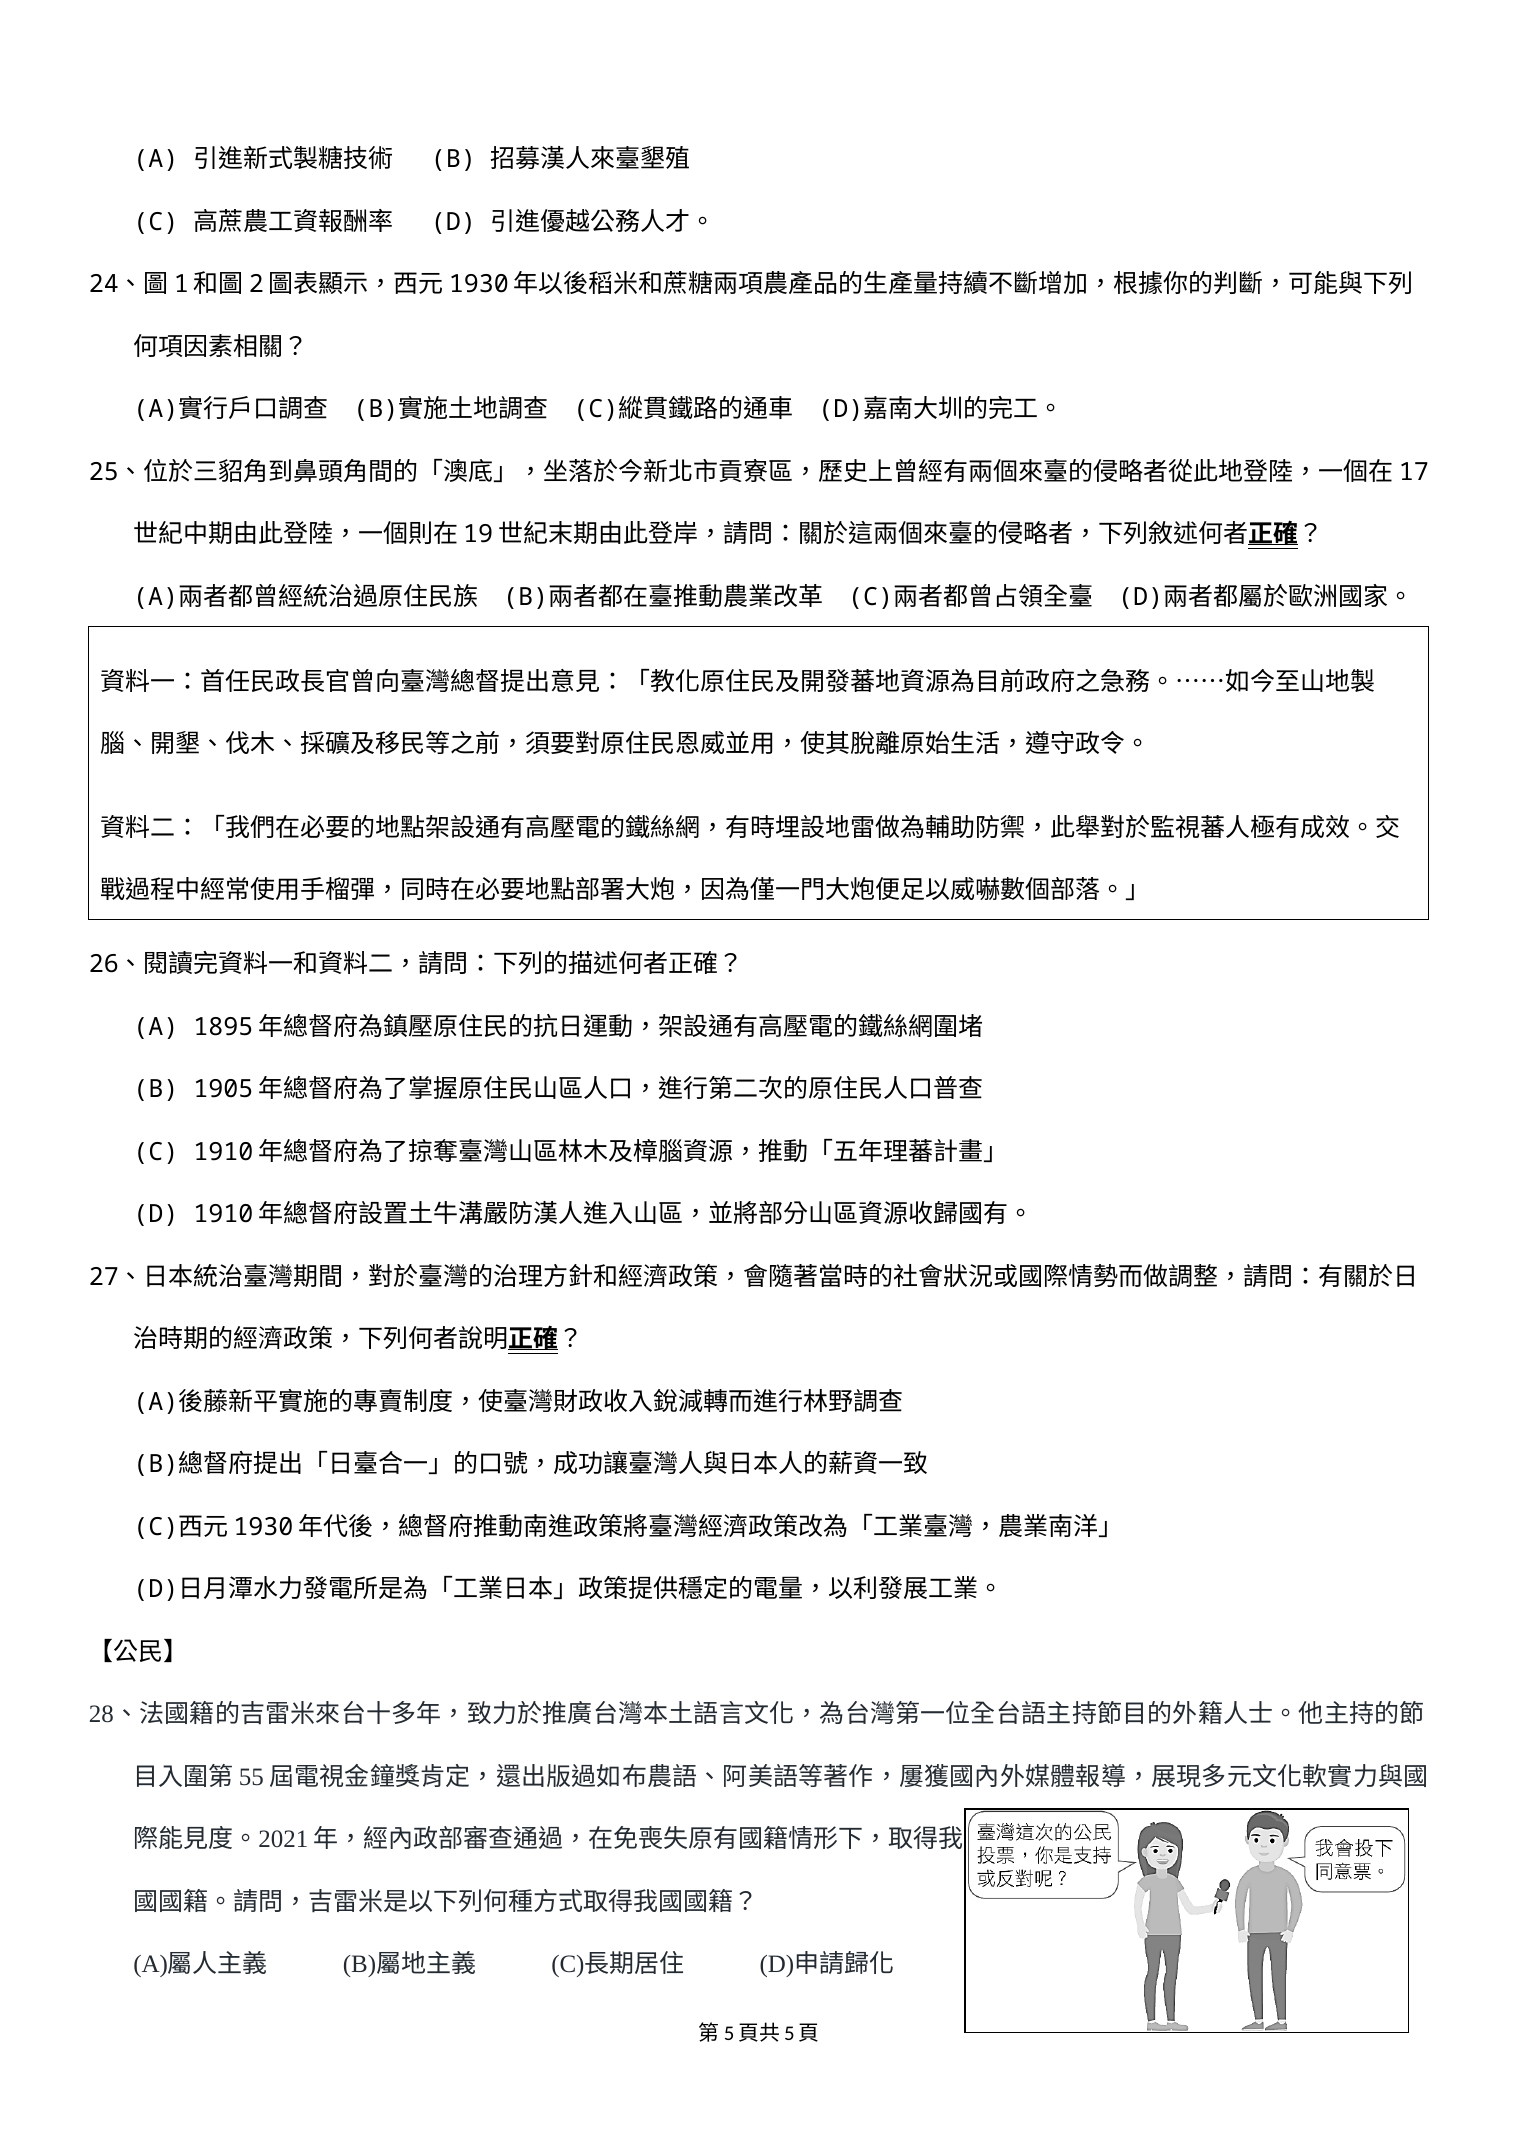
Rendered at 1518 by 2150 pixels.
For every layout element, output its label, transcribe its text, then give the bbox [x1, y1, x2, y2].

table_header 資料一：首任民政長官曾向臺灣總督提出意見：「教化原住民及開發蕃地資源為目前政府之急務。……如今至山地製腦、開墾、伐木、採礦及移民等之前，須要對原住民恩威並用，使其脫離原始生活，遵守政令。 資料二：「我們在必要的地點架設通有高壓電的鐵絲網，有時埋設地雷做為輔助防禦，此舉對於監視蕃人極有成效。交戰過程中經常使用手榴彈，同時在必要地點部署大炮，因為僅一門大炮便足以威嚇數個部落。」 [89, 627, 1428, 919]
text (A)屬人主義 (B)屬地主義 (C)長期居住 (D)申請歸化 [133, 1920, 964, 1982]
text (A) 引進新式製糖技術 (B) 招募漢人來臺墾殖 [133, 115, 1429, 177]
text (C) 高蔗農工資報酬率 (D) 引進優越公務人才。 [133, 177, 1429, 240]
text 24、圖1和圖2圖表顯示，西元1930年以後稻米和蔗糖兩項農產品的生產量持續不斷增加，根據你的判斷，可能與下列何項因素相關？ [89, 240, 1429, 365]
text [1409, 1920, 1429, 1982]
text 25、位於三貂角到鼻頭角間的「澳底」，坐落於今新北市貢寮區，歷史上曾經有兩個來臺的侵略者從此地登陸，一個在17世紀中期由此登陸，一個則在19世紀末期由此登岸，請問：關於這兩個來臺的侵略者，下列敘述何者正確？ [89, 427, 1429, 552]
text (D)日月潭水力發電所是為「工業日本」政策提供穩定的電量，以利發展工業。 [133, 1545, 1429, 1607]
text (A)兩者都曾經統治過原住民族 (B)兩者都在臺推動農業改革 (C)兩者都曾占領全臺 (D)兩者都屬於歐洲國家。 [133, 552, 1429, 615]
text 26、閱讀完資料一和資料二，請問：下列的描述何者正確？ [89, 920, 1429, 982]
text (B) 1905年總督府為了掌握原住民山區人口，進行第二次的原住民人口普查 [133, 1045, 1429, 1107]
text 【公民】 [89, 1607, 1429, 1670]
text (A)後藤新平實施的專賣制度，使臺灣財政收入銳減轉而進行林野調查 [133, 1357, 1429, 1420]
text (D) 1910年總督府設置土牛溝嚴防漢人進入山區，並將部分山區資源收歸國有。 [133, 1170, 1429, 1232]
text 27、日本統治臺灣期間，對於臺灣的治理方針和經濟政策，會隨著當時的社會狀況或國際情勢而做調整，請問：有關於日治時期的經濟政策，下列何者說明正確？ [89, 1232, 1429, 1357]
text (A)實行戶口調查 (B)實施土地調查 (C)縱貫鐵路的通車 (D)嘉南大圳的完工。 [133, 365, 1429, 427]
text 28、法國籍的吉雷米來台十多年，致力於推廣台灣本土語言文化，為台灣第一位全台語主持節目的外籍人士。他主持的節目入圍第55屆電視金鐘獎肯定，還出版過如布農語、阿美語等著作，屢獲國內外媒體報導，展現多元文化軟實力與國際能見度。2021年，經內政部審查通過，在免喪失原有國籍情形下，取得我國國籍。請問，吉雷米是以下列何種方式取得我國國籍？ [89, 1670, 1429, 1920]
text (A) 1895年總督府為鎮壓原住民的抗日運動，架設通有高壓電的鐵絲網圍堵 [133, 982, 1429, 1045]
text (B)總督府提出「日臺合一」的口號，成功讓臺灣人與日本人的薪資一致 [133, 1420, 1429, 1482]
text (C) 1910年總督府為了掠奪臺灣山區林木及樟腦資源，推動「五年理蕃計畫」 [133, 1107, 1429, 1170]
text (C)西元1930年代後，總督府推動南進政策將臺灣經濟政策改為「工業臺灣，農業南洋」 [133, 1482, 1429, 1545]
